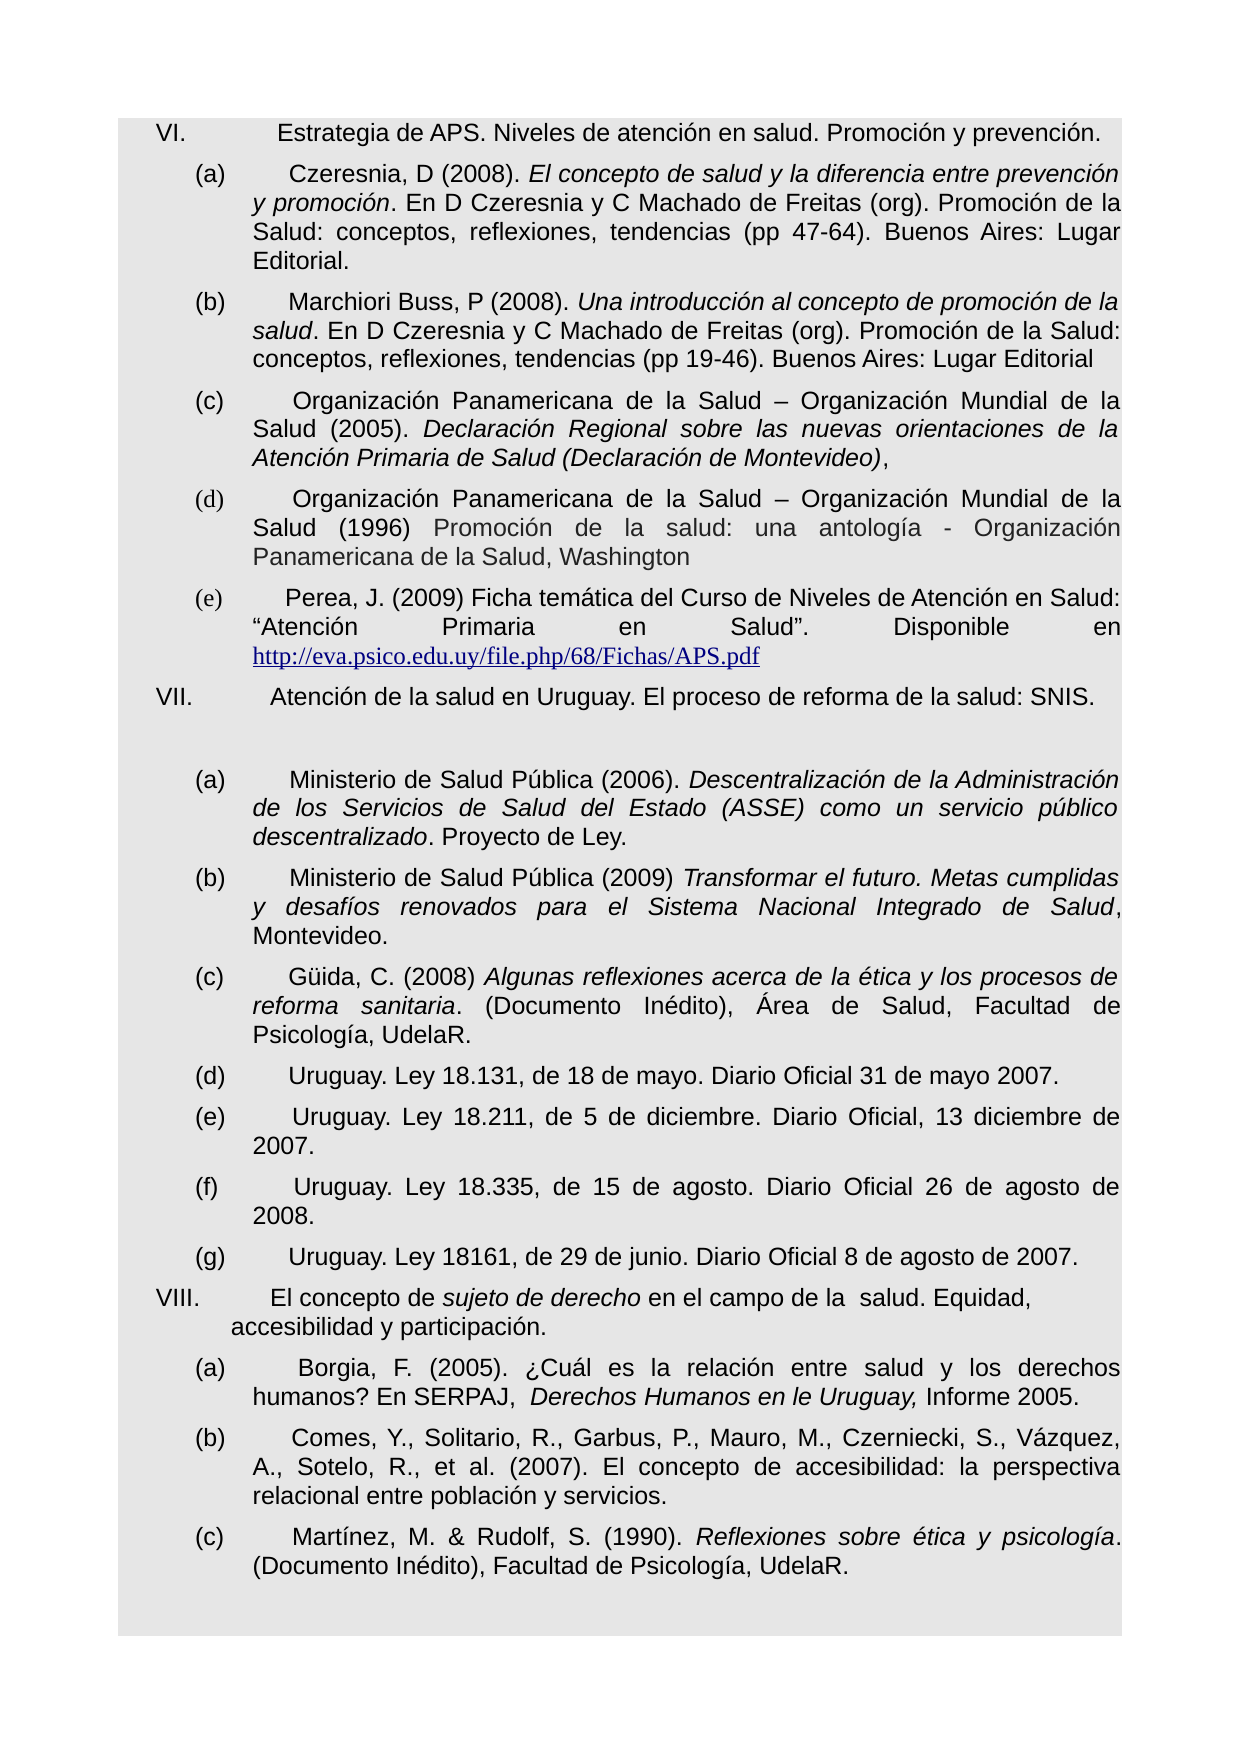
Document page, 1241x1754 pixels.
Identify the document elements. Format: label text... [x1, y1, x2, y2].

text (c) Organización Panamericana de la Salud – Organización Mundial de la Salud (2005). Declaración Regional sobre las nuevas orientaciones de la Atención Primaria de Salud (Declaración de Montevideo), [195, 386, 1122, 472]
text (a) Czeresnia, D (2008). El concepto de salud y la diferencia entre prevención y promoción. En D Czeresnia y C Machado de Freitas (org). Promoción de la Salud: conceptos, reflexiones, tendencias (pp 47-64). Buenos Aires: Lugar Editorial. [195, 159, 1122, 274]
text (f) Uruguay. Ley 18.335, de 15 de agosto. Diario Oficial 26 de agosto de 2008. [195, 1172, 1122, 1229]
text (d) Uruguay. Ley 18.131, de 18 de mayo. Diario Oficial 31 de mayo 2007. [195, 1061, 1122, 1089]
text (c) Martínez, M. & Rudolf, S. (1990). Reflexiones sobre ética y psicología. (Documento Inédito), Facultad de Psicología, UdelaR. [195, 1522, 1122, 1579]
text (c) Güida, C. (2008) Algunas reflexiones acerca de la ética y los procesos de reforma sanitaria. (Documento Inédito), Área de Salud, Facultad de Psicología, UdelaR. [195, 962, 1122, 1048]
text (a) Borgia, F. (2005). ¿Cuál es la relación entre salud y los derechos humanos? En SERPAJ, Derechos Humanos en le Uruguay, Informe 2005. [195, 1353, 1122, 1411]
text (e) Perea, J. (2009) Ficha temática del Curso de Niveles de Atención en Salud: “Atención Primaria en Salud”. Disponible en http://eva.psico.edu.uy/file.php/68/Fichas/APS.pdf [195, 583, 1122, 669]
text (e) Uruguay. Ley 18.211, de 5 de diciembre. Diario Oficial, 13 diciembre de 2007. [195, 1102, 1122, 1159]
text (a) Ministerio de Salud Pública (2006). Descentralización de la Administración de los Servicios de Salud del Estado (ASSE) como un servicio público descentralizado. Proyecto de Ley. [195, 764, 1122, 851]
text VI. Estrategia de APS. Niveles de atención en salud. Promoción y prevención. [156, 118, 1122, 147]
text (g) Uruguay. Ley 18161, de 29 de junio. Diario Oficial 8 de agosto de 2007. [195, 1242, 1122, 1271]
text (b) Ministerio de Salud Pública (2009) Transformar el futuro. Metas cumplidas y desafíos renovados para el Sistema Nacional Integrado de Salud, Montevideo. [195, 863, 1122, 949]
text VII. Atención de la salud en Uruguay. El proceso de reforma de la salud: SNIS. [156, 682, 1122, 711]
text (d) Organización Panamericana de la Salud – Organización Mundial de la Salud (1996) Promoción de la salud: una antología - Organización Panamericana de la Salud, Washington [195, 484, 1122, 571]
text (b) Comes, Y., Solitario, R., Garbus, P., Mauro, M., Czerniecki, S., Vázquez, A., Sotelo, R., et al. (2007). El concepto de accesibilidad: la perspectiva relacional entre población y servicios. [195, 1423, 1122, 1509]
text VIII. El concepto de sujeto de derecho en el campo de la salud. Equidad, accesibilidad y participación. [156, 1283, 1122, 1341]
text (b) Marchiori Buss, P (2008). Una introducción al concepto de promoción de la salud. En D Czeresnia y C Machado de Freitas (org). Promoción de la Salud: conceptos, reflexiones, tendencias (pp 19-46). Buenos Aires: Lugar Editorial [195, 287, 1122, 373]
